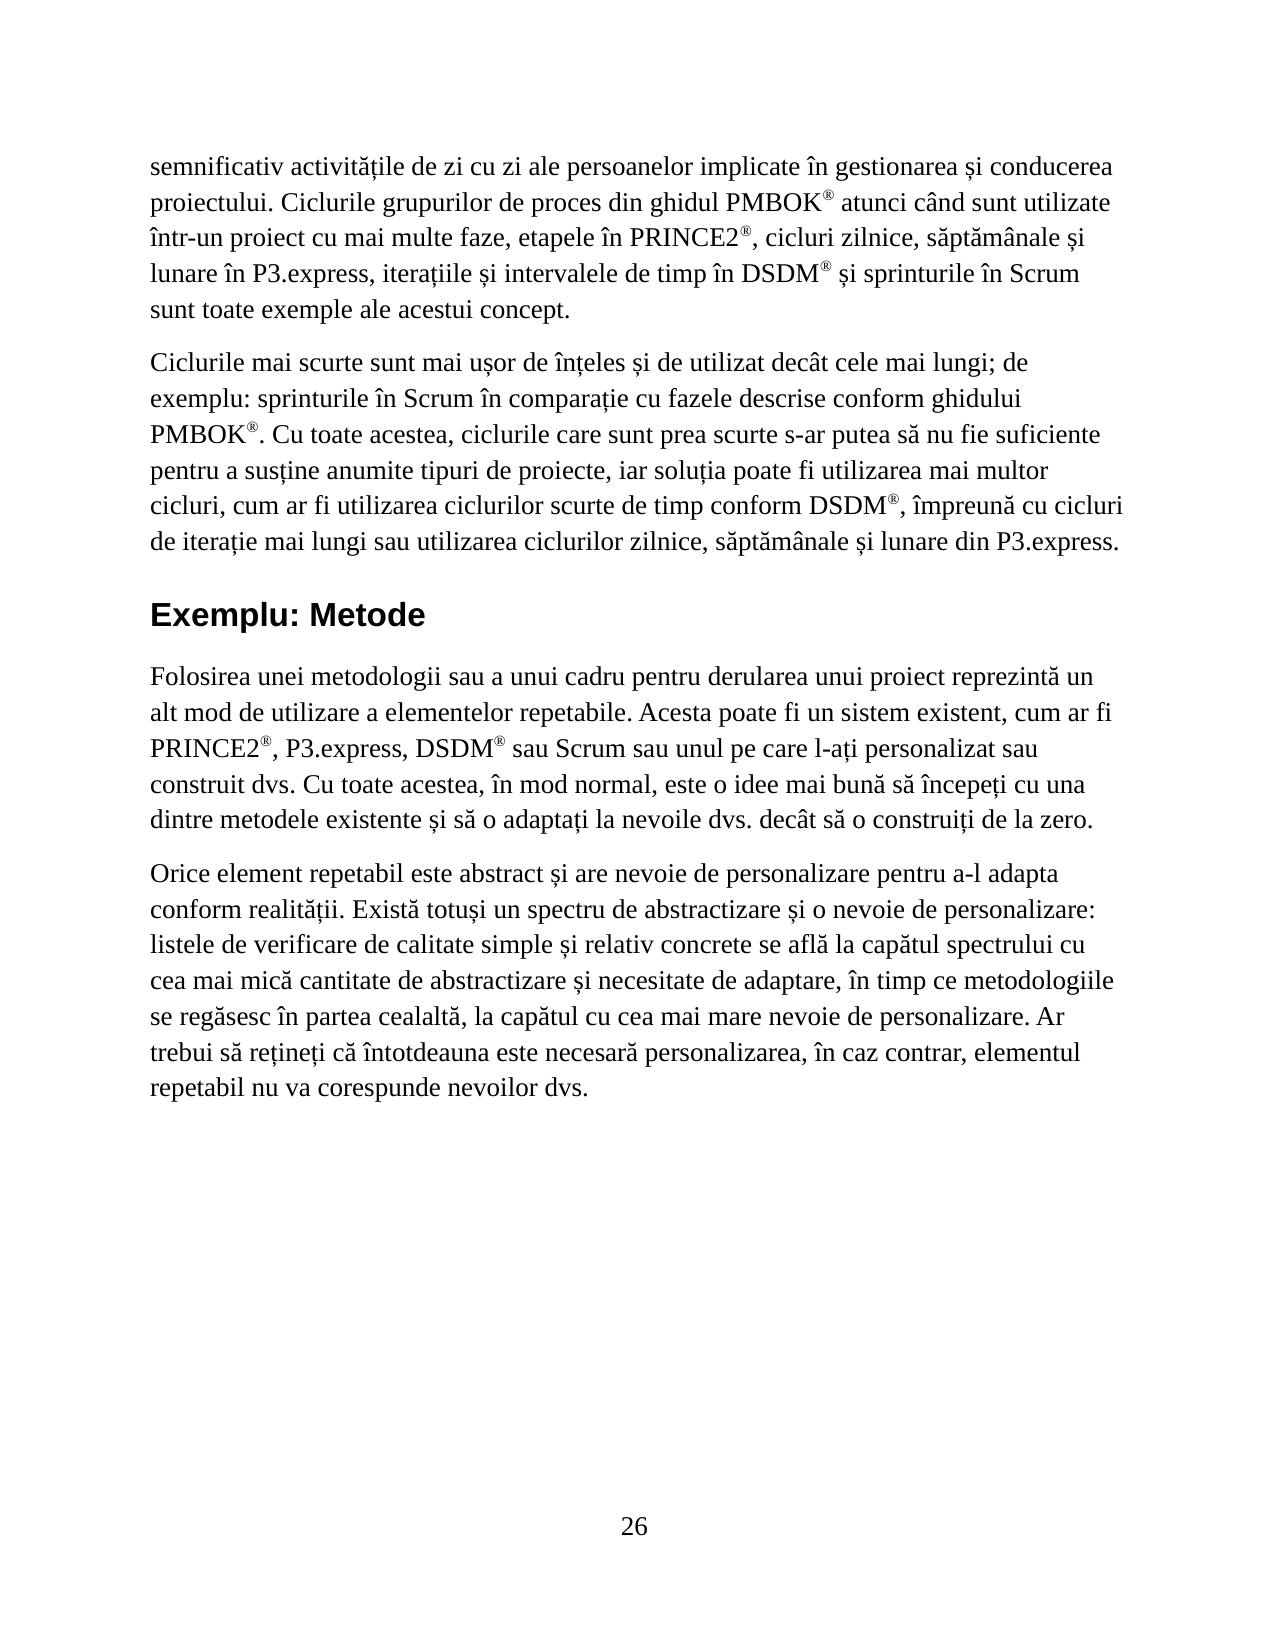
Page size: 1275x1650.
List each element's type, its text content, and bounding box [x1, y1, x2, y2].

subtitle Exemplu: Metode [150, 595, 1125, 633]
text Folosirea unei metodologii sau a unui cadru pentru derularea unui proiect reprezintă un alt mod de utilizare a elementelor repetabile. Acesta poate fi un sistem existent, cum ar fi PRINCE2®, P3.express, DSDM® sau Scrum sau unul pe care l-ați personalizat sau construit dvs. Cu toate acestea, în mod normal, este o idee mai bună să începeți cu una dintre metodele existente și să o adaptați la nevoile dvs. decât să o construiți de la zero. [150, 661, 1125, 834]
text Ciclurile mai scurte sunt mai ușor de înțeles și de utilizat decât cele mai lungi; de exemplu: sprinturile în Scrum în comparație cu fazele descrise conform ghidului PMBOK®. Cu toate acestea, ciclurile care sunt prea scurte s-ar putea să nu fie suficiente pentru a susține anumite tipuri de proiecte, iar soluția poate fi utilizarea mai multor cicluri, cum ar fi utilizarea ciclurilor scurte de timp conform DSDM®, împreună cu cicluri de iterație mai lungi sau utilizarea ciclurilor zilnice, săptămânale și lunare din P3.express. [150, 347, 1125, 556]
text Orice element repetabil este abstract și are nevoie de personalizare pentru a-l adapta conform realității. Există totuși un spectru de abstractizare și o nevoie de personalizare: listele de verificare de calitate simple și relativ concrete se află la capătul spectrului cu cea mai mică cantitate de abstractizare și necesitate de adaptare, în timp ce metodologiile se regăsesc în partea cealaltă, la capătul cu cea mai mare nevoie de personalizare. Ar trebui să rețineți că întotdeauna este necesară personalizarea, în caz contrar, elementul repetabil nu va corespunde nevoilor dvs. [150, 857, 1125, 1103]
text semnificativ activitățile de zi cu zi ale persoanelor implicate în gestionarea și conducerea proiectului. Ciclurile grupurilor de proces din ghidul PMBOK® atunci când sunt utilizate într-un proiect cu mai multe faze, etapele în PRINCE2®, cicluri zilnice, săptămânale și lunare în P3.express, iterațiile și intervalele de timp în DSDM® și sprinturile în Scrum sunt toate exemple ale acestui concept. [150, 150, 1125, 324]
